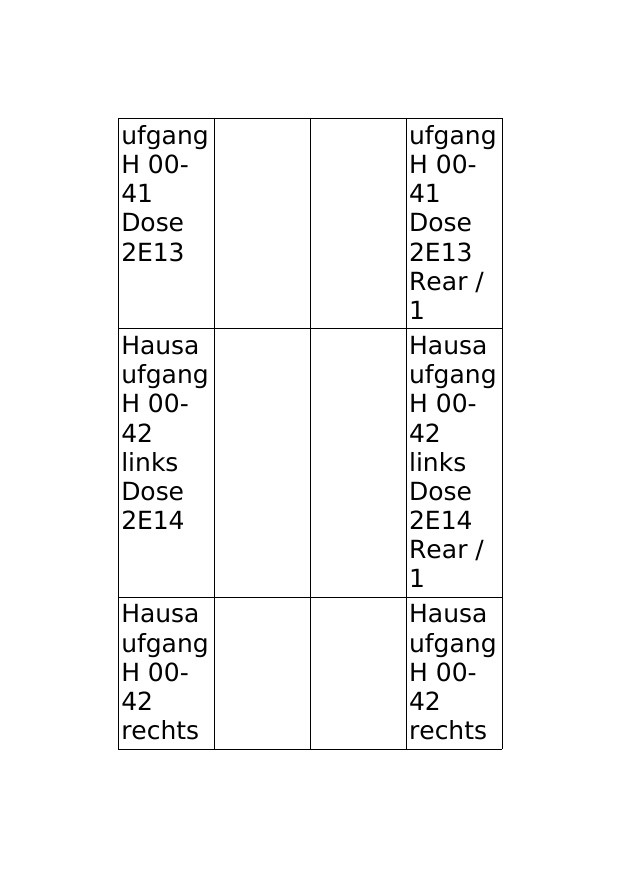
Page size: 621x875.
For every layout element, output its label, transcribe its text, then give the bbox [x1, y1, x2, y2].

table_cell ufgang H 00-41 Dose 2E13 Rear / 1 [407, 119, 502, 328]
table_cell [215, 598, 310, 748]
table_cell [215, 119, 310, 328]
table_cell [215, 329, 310, 597]
table_cell [311, 598, 406, 748]
table_cell Hausaufgang H 00-42 rechts [119, 598, 214, 748]
table_cell Hausaufgang H 00-42 links Dose 2E14 Rear / 1 [407, 329, 502, 597]
table_cell Hausaufgang H 00-42 rechts [407, 598, 502, 748]
table_cell [311, 119, 406, 328]
table_cell Hausaufgang H 00-42 links Dose 2E14 [119, 329, 214, 597]
table_cell ufgang H 00-41 Dose 2E13 [119, 119, 214, 328]
table_cell [311, 329, 406, 597]
